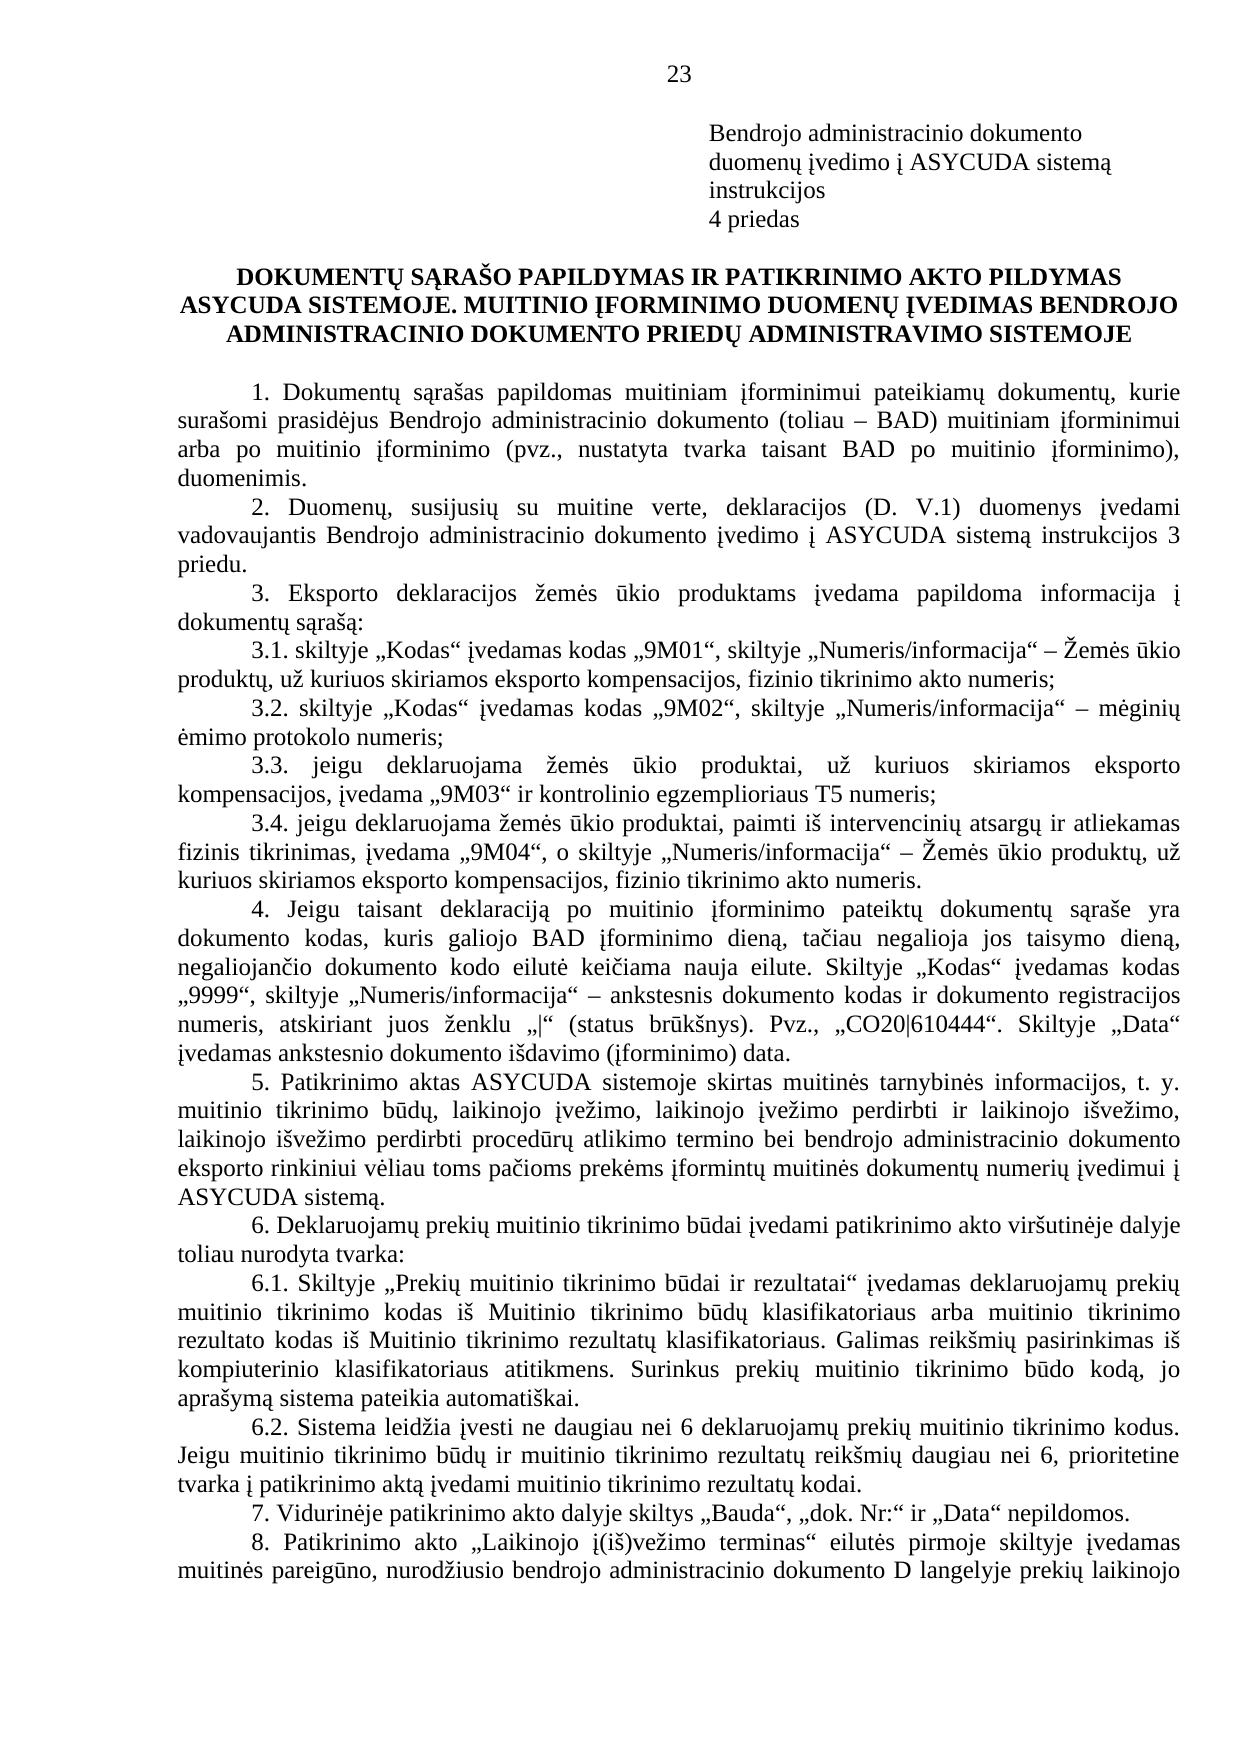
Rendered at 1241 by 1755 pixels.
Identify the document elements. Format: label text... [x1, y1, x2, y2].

text 7. Vidurinėje patikrinimo akto dalyje skiltys „Bauda“, „dok. Nr:“ ir „Data“ nepildomos. [177, 1498, 1181, 1527]
text 3.4. jeigu deklaruojama žemės ūkio produktai, paimti iš intervencinių atsargų ir atliekamas fizinis tikrinimas, įvedama „9M04“, o skiltyje „Numeris/informacija“ – Žemės ūkio produktų, už kuriuos skiriamos eksporto kompensacijos, fizinio tikrinimo akto numeris. [177, 808, 1181, 894]
text 4. Jeigu taisant deklaraciją po muitinio įforminimo pateiktų dokumentų sąraše yra dokumento kodas, kuris galiojo BAD įforminimo dieną, tačiau negalioja jos taisymo dieną, negaliojančio dokumento kodo eilutė keičiama nauja eilute. Skiltyje „Kodas“ įvedamas kodas „9999“, skiltyje „Numeris/informacija“ – ankstesnis dokumento kodas ir dokumento registracijos numeris, atskiriant juos ženklu „|“ (status brūkšnys). Pvz., „CO20|610444“. Skiltyje „Data“ įvedamas ankstesnio dokumento išdavimo (įforminimo) data. [177, 894, 1181, 1067]
text Bendrojo administracinio dokumento [709, 118, 1181, 147]
text duomenų įvedimo į ASYCUDA sistemą [177, 147, 1181, 176]
text 3.2. skiltyje „Kodas“ įvedamas kodas „9M02“, skiltyje „Numeris/informacija“ – mėginių ėmimo protokolo numeris; [177, 693, 1181, 751]
text 6. Deklaruojamų prekių muitinio tikrinimo būdai įvedami patikrinimo akto viršutinėje dalyje toliau nurodyta tvarka: [177, 1211, 1181, 1268]
text 3. Eksporto deklaracijos žemės ūkio produktams įvedama papildoma informacija į dokumentų sąrašą: [177, 578, 1181, 636]
text 3.3. jeigu deklaruojama žemės ūkio produktai, už kuriuos skiriamos eksporto kompensacijos, įvedama „9M03“ ir kontrolinio egzemplioriaus T5 numeris; [177, 751, 1181, 808]
text Dokumentų sąrašo papildymas ir patikrinimo akto pildymas ASYCUDA sistemoje. Muitinio įforminimo Duomenų įvedimas bendrojo administracinio dokumento priedų administravimo sistemoje [177, 262, 1181, 348]
text 5. Patikrinimo aktas ASYCUDA sistemoje skirtas muitinės tarnybinės informacijos, t. y. muitinio tikrinimo būdų, laikinojo įvežimo, laikinojo įvežimo perdirbti ir laikinojo išvežimo, laikinojo išvežimo perdirbti procedūrų atlikimo termino bei bendrojo administracinio dokumento eksporto rinkiniui vėliau toms pačioms prekėms įformintų muitinės dokumentų numerių įvedimui į ASYCUDA sistemą. [177, 1067, 1181, 1211]
text instrukcijos [177, 176, 1181, 204]
text 6.1. Skiltyje „Prekių muitinio tikrinimo būdai ir rezultatai“ įvedamas deklaruojamų prekių muitinio tikrinimo kodas iš Muitinio tikrinimo būdų klasifikatoriaus arba muitinio tikrinimo rezultato kodas iš Muitinio tikrinimo rezultatų klasifikatoriaus. Galimas reikšmių pasirinkimas iš kompiuterinio klasifikatoriaus atitikmens. Surinkus prekių muitinio tikrinimo būdo kodą, jo aprašymą sistema pateikia automatiškai. [177, 1268, 1181, 1412]
text 4 priedas [177, 204, 1181, 233]
text 8. Patikrinimo akto „Laikinojo į(iš)vežimo terminas“ eilutės pirmoje skiltyje įvedamas muitinės pareigūno, nurodžiusio bendrojo administracinio dokumento D langelyje prekių laikinojo [177, 1527, 1181, 1584]
text 1. Dokumentų sąrašas papildomas muitiniam įforminimui pateikiamų dokumentų, kurie surašomi prasidėjus Bendrojo administracinio dokumento (toliau – BAD) muitiniam įforminimui arba po muitinio įforminimo (pvz., nustatyta tvarka taisant BAD po muitinio įforminimo), duomenimis. [177, 377, 1181, 492]
text 6.2. Sistema leidžia įvesti ne daugiau nei 6 deklaruojamų prekių muitinio tikrinimo kodus. Jeigu muitinio tikrinimo būdų ir muitinio tikrinimo rezultatų reikšmių daugiau nei 6, prioritetine tvarka į patikrinimo aktą įvedami muitinio tikrinimo rezultatų kodai. [177, 1412, 1181, 1498]
text 3.1. skiltyje „Kodas“ įvedamas kodas „9M01“, skiltyje „Numeris/informacija“ – Žemės ūkio produktų, už kuriuos skiriamos eksporto kompensacijos, fizinio tikrinimo akto numeris; [177, 636, 1181, 693]
text 2. Duomenų, susijusių su muitine verte, deklaracijos (D. V.1) duomenys įvedami vadovaujantis Bendrojo administracinio dokumento įvedimo į ASYCUDA sistemą instrukcijos 3 priedu. [177, 492, 1181, 578]
